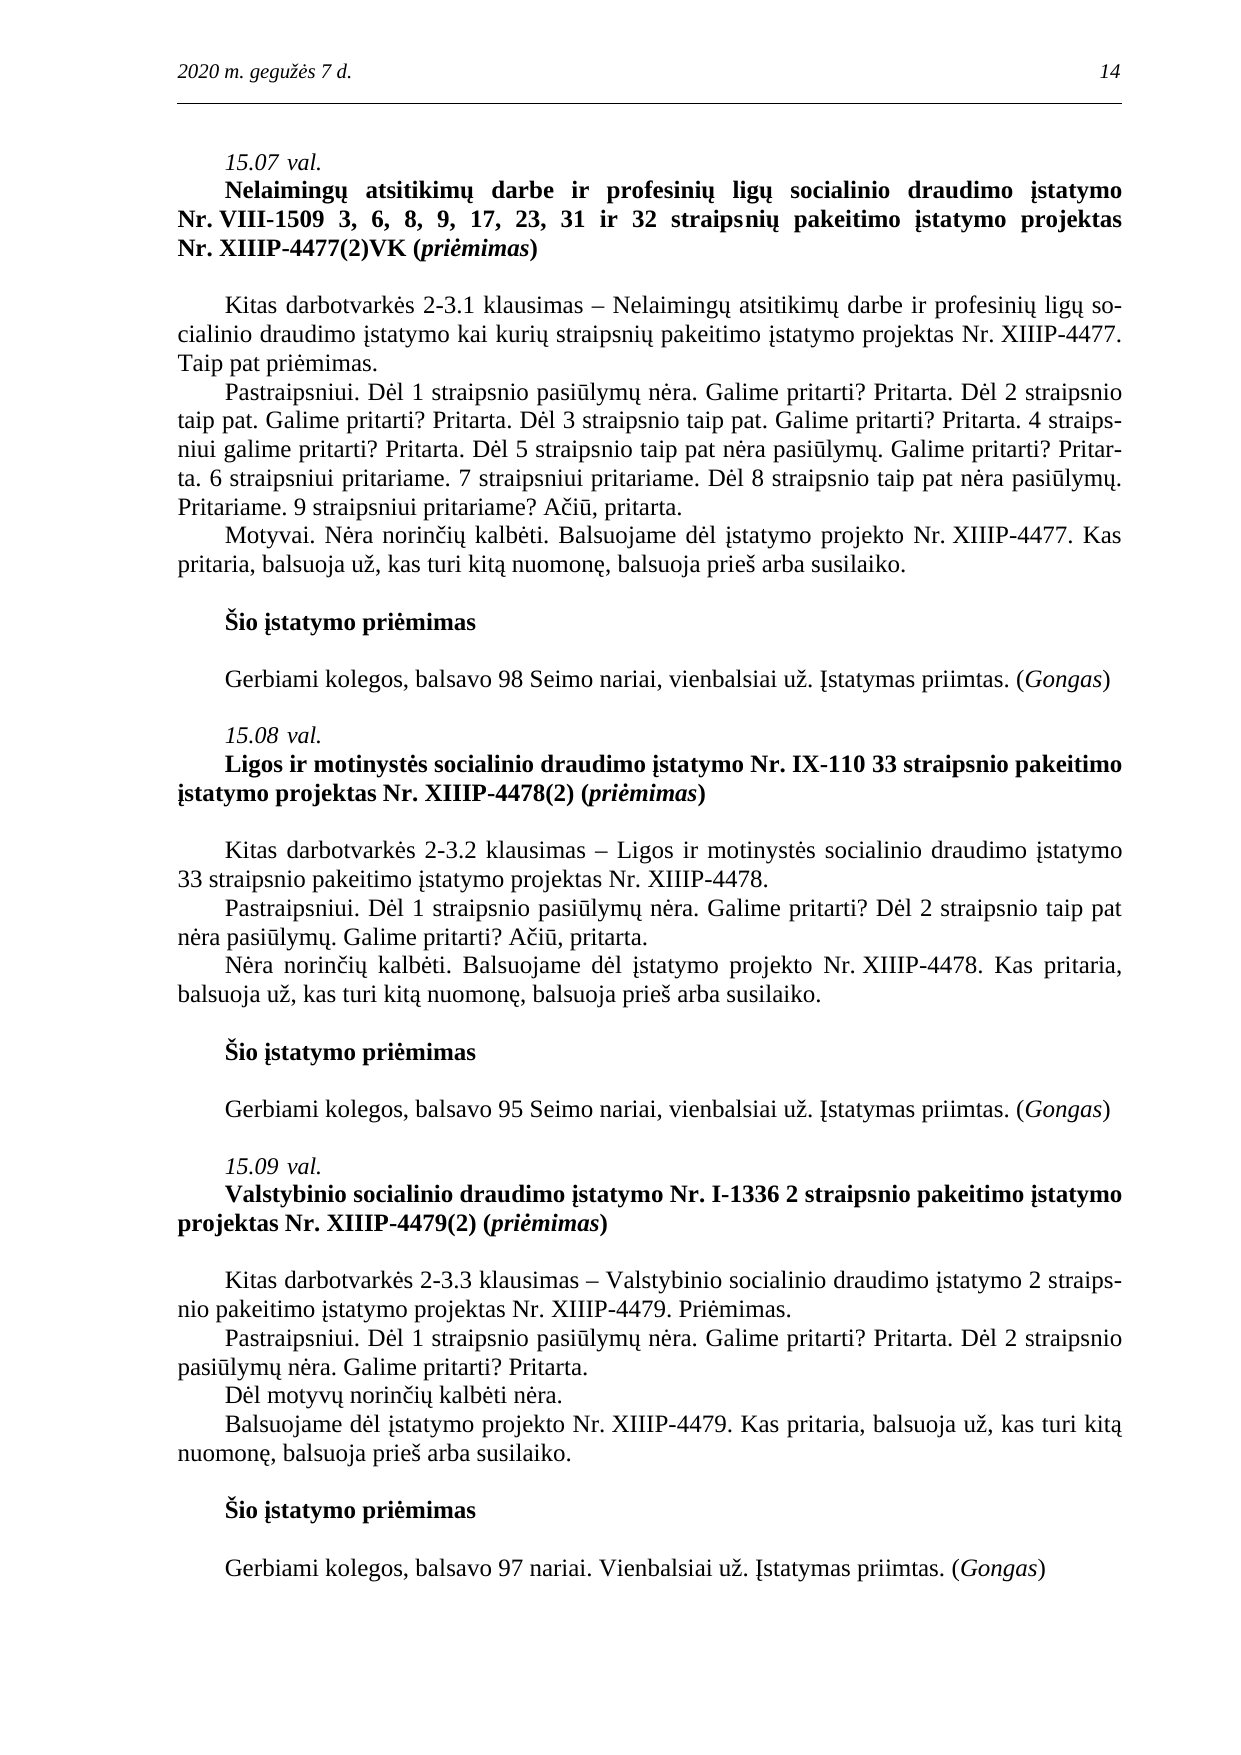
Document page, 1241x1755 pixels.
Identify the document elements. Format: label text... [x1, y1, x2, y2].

text Nė­ra no­rin­čių kal­bė­ti. Bal­suo­ja­me dėl įsta­ty­mo pro­jek­to Nr. XIIIP-4478. Kas pri­ta­ria, bal­suo­ja už, kas tu­ri ki­tą nuo­mo­nę, bal­suo­ja prieš ar­ba su­si­lai­ko. [177, 950, 1122, 1008]
text Ger­bia­mi ko­le­gos, bal­sa­vo 95 Sei­mo na­riai, vien­bal­siai už. Įsta­ty­mas pri­im­tas. (Gon­gas) [177, 1094, 1122, 1123]
text Ger­bia­mi ko­le­gos, bal­sa­vo 98 Sei­mo na­riai, vien­bal­siai už. Įsta­ty­mas pri­im­tas. (Gon­gas) [177, 664, 1122, 693]
text Li­gos ir mo­ti­nys­tės so­cia­li­nio drau­di­mo įsta­ty­mo Nr. IX-110 33 straips­nio pa­kei­ti­mo įsta­ty­mo pro­jek­tas Nr. XIIIP-4478(2) (pri­ėmi­mas) [177, 749, 1122, 807]
text Ne­lai­min­gų at­si­ti­ki­mų dar­be ir pro­fe­si­nių li­gų so­cia­li­nio drau­di­mo įsta­ty­mo Nr. VIII-1509 3, 6, 8, 9, 17, 23, 31 ir 32 straips­nių pa­kei­ti­mo įsta­ty­mo pro­jek­tas Nr. XIIIP-4477(2)VK (pri­ėmi­mas) [177, 175, 1122, 262]
text Pa­straips­niui. Dėl 1 straips­nio pa­siū­ly­mų nė­ra. Ga­li­me pri­tar­ti? Dėl 2 straips­nio taip pat nė­ra pa­siū­ly­mų. Ga­li­me pri­tar­ti? Ačiū, pri­tar­ta. [177, 893, 1122, 950]
text 15.08 val. [224, 722, 1122, 749]
text Ki­tas dar­bo­tvarkės 2-3.1 klau­si­mas – Ne­lai­min­gų at­si­ti­ki­mų dar­be ir pro­fe­si­nių li­gų so­cia­li­nio drau­di­mo įsta­ty­mo kai ku­rių straips­nių pa­kei­ti­mo įsta­ty­mo pro­jek­tas Nr. XIIIP-4477. Taip pat pri­ėmi­mas. [177, 290, 1122, 377]
text Šio įsta­ty­mo pri­ėmi­mas [177, 1496, 1122, 1524]
text Šio įsta­ty­mo pri­ėmi­mas [177, 1037, 1122, 1065]
text Mo­ty­vai. Nė­ra no­rin­čių kal­bė­ti. Bal­suo­ja­me dėl įsta­ty­mo pro­jek­to Nr. XIIIP-4477. Kas pri­ta­ria, bal­suo­ja už, kas tu­ri ki­tą nuo­mo­nę, bal­suo­ja prieš ar­ba su­si­lai­ko. [177, 520, 1122, 578]
text Pa­straips­niui. Dėl 1 straips­nio pa­siū­ly­mų nė­ra. Ga­li­me pri­tar­ti? Pri­tar­ta. Dėl 2 straips­nio pa­siū­ly­mų nė­ra. Ga­li­me pri­tar­ti? Pri­tar­ta. [177, 1323, 1122, 1381]
text Ki­tas dar­bo­tvarkės 2-3.3 klau­si­mas – Vals­ty­bi­nio so­cia­li­nio drau­di­mo įsta­ty­mo 2 straips­nio pa­kei­ti­mo įsta­ty­mo pro­jek­tas Nr. XIIIP-4479. Pri­ėmi­mas. [177, 1266, 1122, 1323]
text Ki­tas dar­bo­tvarkės 2-3.2 klau­si­mas – Li­gos ir mo­ti­nys­tės so­cia­li­nio drau­di­mo įsta­ty­mo 33 straips­nio pa­kei­ti­mo įsta­ty­mo pro­jek­tas Nr. XIIIP-4478. [177, 835, 1122, 893]
text 15.09 val. [224, 1152, 1122, 1179]
text Vals­ty­bi­nio so­cia­li­nio drau­di­mo įsta­ty­mo Nr. I-1336 2 straips­nio pa­kei­ti­mo įsta­ty­mo pro­jek­tas Nr. XIIIP-4479(2) (pri­ėmi­mas) [177, 1179, 1122, 1237]
text Ger­bia­mi ko­le­gos, bal­sa­vo 97 na­riai. Vien­bal­siai už. Įsta­ty­mas pri­im­tas. (Gon­gas) [177, 1553, 1122, 1582]
text Dėl mo­ty­vų no­rin­čių kal­bė­ti nė­ra. [177, 1381, 1122, 1409]
text Šio įsta­ty­mo pri­ėmi­mas [177, 607, 1122, 635]
text Pa­straips­niui. Dėl 1 straips­nio pa­siū­ly­mų nė­ra. Ga­li­me pri­tar­ti? Pri­tar­ta. Dėl 2 straips­nio taip pat. Ga­li­me pri­tar­ti? Pri­tar­ta. Dėl 3 straips­nio taip pat. Ga­li­me pri­tar­ti? Pri­tar­ta. 4 straips­niui ga­li­me pri­tar­ti? Pri­tar­ta. Dėl 5 straips­nio taip pat nė­ra pa­siū­ly­mų. Ga­li­me pri­tar­ti? Pri­tar­ta. 6 straips­niui pri­ta­ria­me. 7 straips­niui pri­ta­ria­me. Dėl 8 straips­nio taip pat nė­ra pa­siū­ly­mų. Pri­ta­ria­me. 9 straips­niui pri­ta­ria­me? Ačiū, pri­tar­ta. [177, 377, 1122, 520]
text 15.07 val. [224, 148, 1122, 175]
text Bal­suo­ja­me dėl įsta­ty­mo pro­jek­to Nr. XIIIP-4479. Kas pri­ta­ria, bal­suo­ja už, kas tu­ri ki­tą nuo­mo­nę, bal­suo­ja prieš ar­ba su­si­lai­ko. [177, 1409, 1122, 1467]
